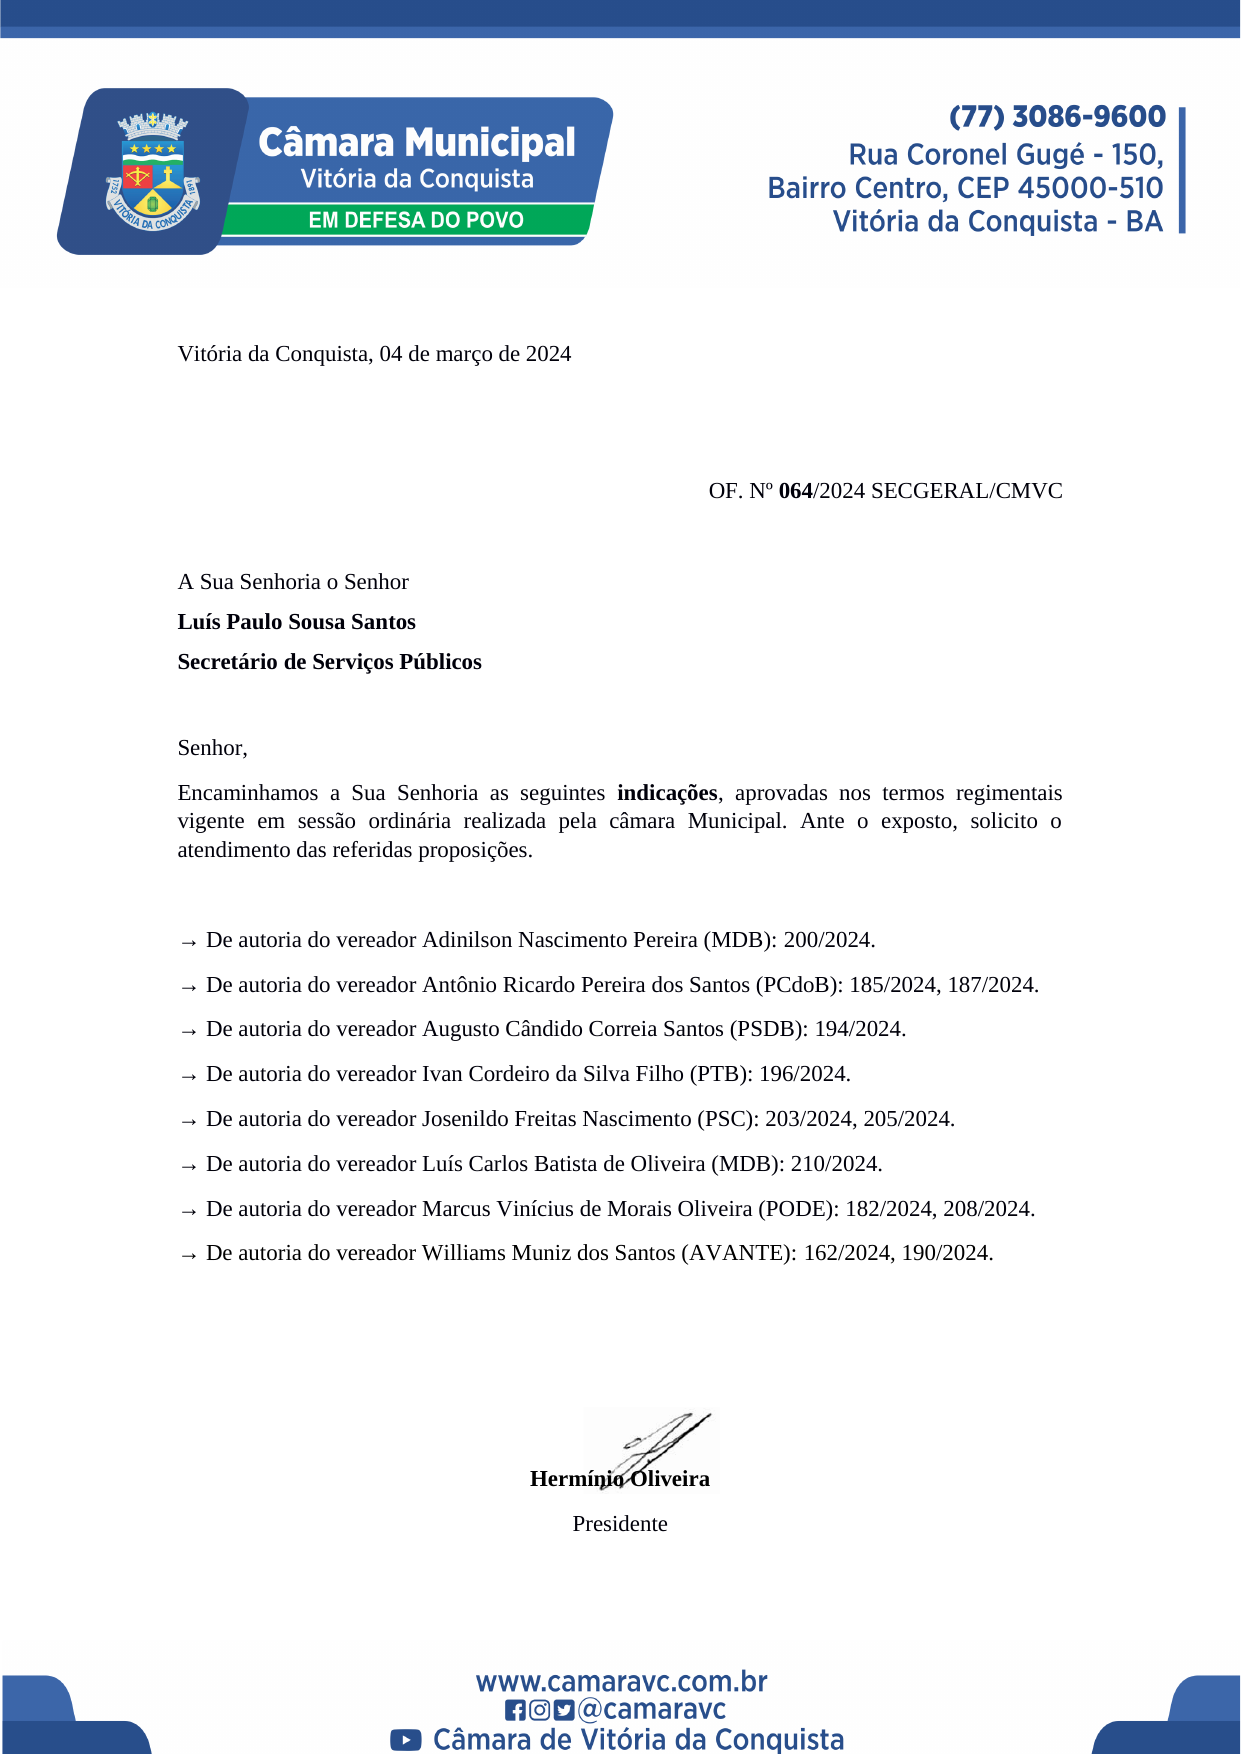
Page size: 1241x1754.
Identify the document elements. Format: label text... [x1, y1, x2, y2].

text OF. Nº 064/2024 SECGERAL/CMVC [177, 477, 1063, 504]
picture [583, 1407, 721, 1465]
text → De autoria do vereador Adinilson Nascimento Pereira (MDB): 200/2024. [177, 926, 1063, 952]
text → De autoria do vereador Josenildo Freitas Nascimento (PSC): 203/2024, 205/2024. [177, 1105, 1063, 1131]
text → De autoria do vereador Antônio Ricardo Pereira dos Santos (PCdoB): 185/2024, 187/2024. [177, 971, 1063, 997]
text → De autoria do vereador Williams Muniz dos Santos (AVANTE): 162/2024, 190/2024. [177, 1239, 1063, 1266]
picture [0, 0, 1241, 288]
text Vitória da Conquista, 04 de março de 2024 [177, 340, 1063, 367]
picture [2, 1640, 1241, 1754]
text → De autoria do vereador Marcus Vinícius de Morais Oliveira (PODE): 182/2024, 208/2024. [177, 1195, 1063, 1221]
text → De autoria do vereador Luís Carlos Batista de Oliveira (MDB): 210/2024. [177, 1150, 1063, 1176]
text Encaminhamos a Sua Senhoria as seguintes indicações, aprovadas nos termos regimentais vigente em sessão ordinária realizada pela câmara Municipal. Ante o exposto, solicito o atendimento das referidas proposições. [177, 779, 1063, 862]
text → De autoria do vereador Ivan Cordeiro da Silva Filho (PTB): 196/2024. [177, 1060, 1063, 1087]
text Presidente [177, 1510, 1063, 1537]
text Hermínio Oliveira [177, 1465, 1063, 1492]
text Luís Paulo Sousa Santos [177, 608, 1063, 634]
text Senhor, [177, 734, 1063, 760]
text → De autoria do vereador Augusto Cândido Correia Santos (PSDB): 194/2024. [177, 1016, 1063, 1042]
text A Sua Senhoria o Senhor [177, 568, 1063, 594]
text Secretário de Serviços Públicos [177, 648, 1063, 675]
